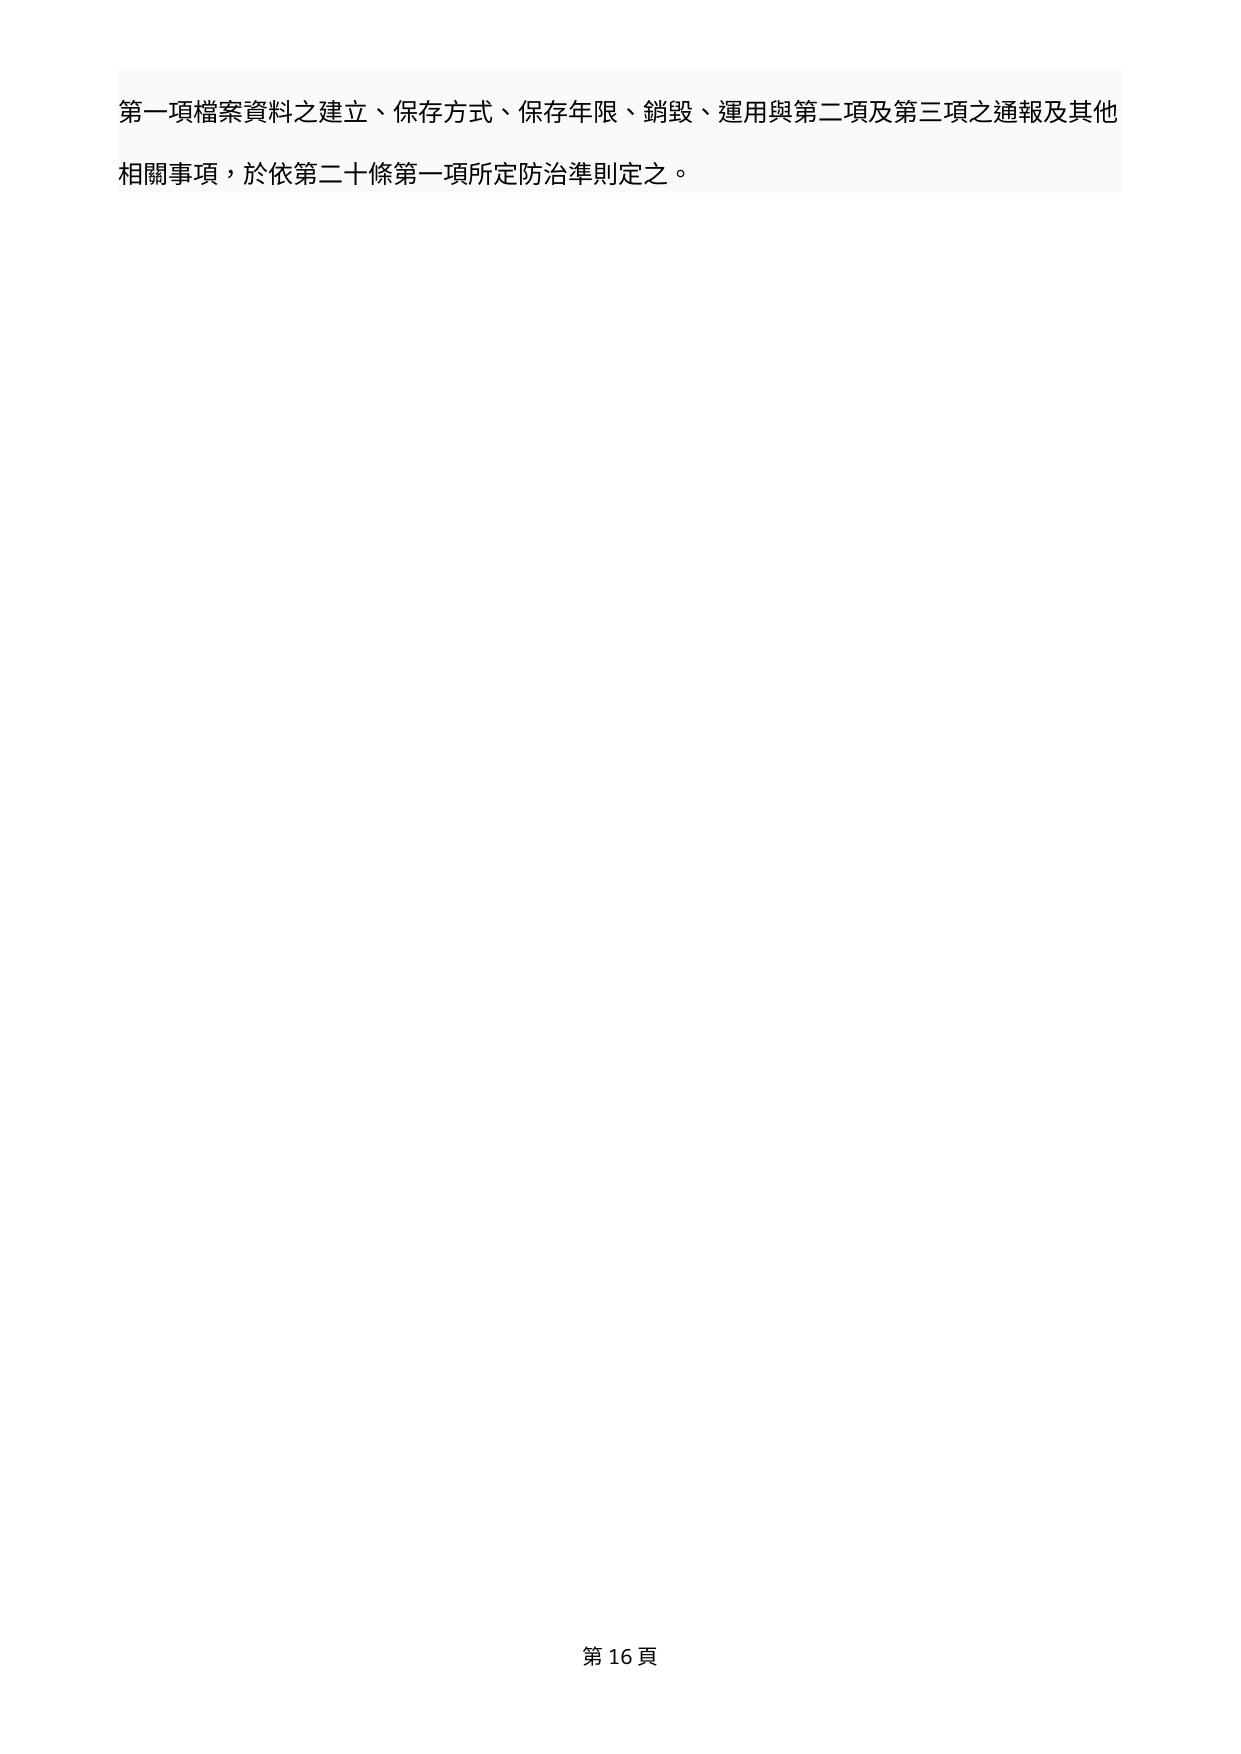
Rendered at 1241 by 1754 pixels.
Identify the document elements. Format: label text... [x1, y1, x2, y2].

text 第一項檔案資料之建立、保存方式、保存年限、銷毀、運用與第二項及第三項之通報及其他相關事項，於依第二十條第一項所定防治準則定之。 [118, 68, 1122, 193]
